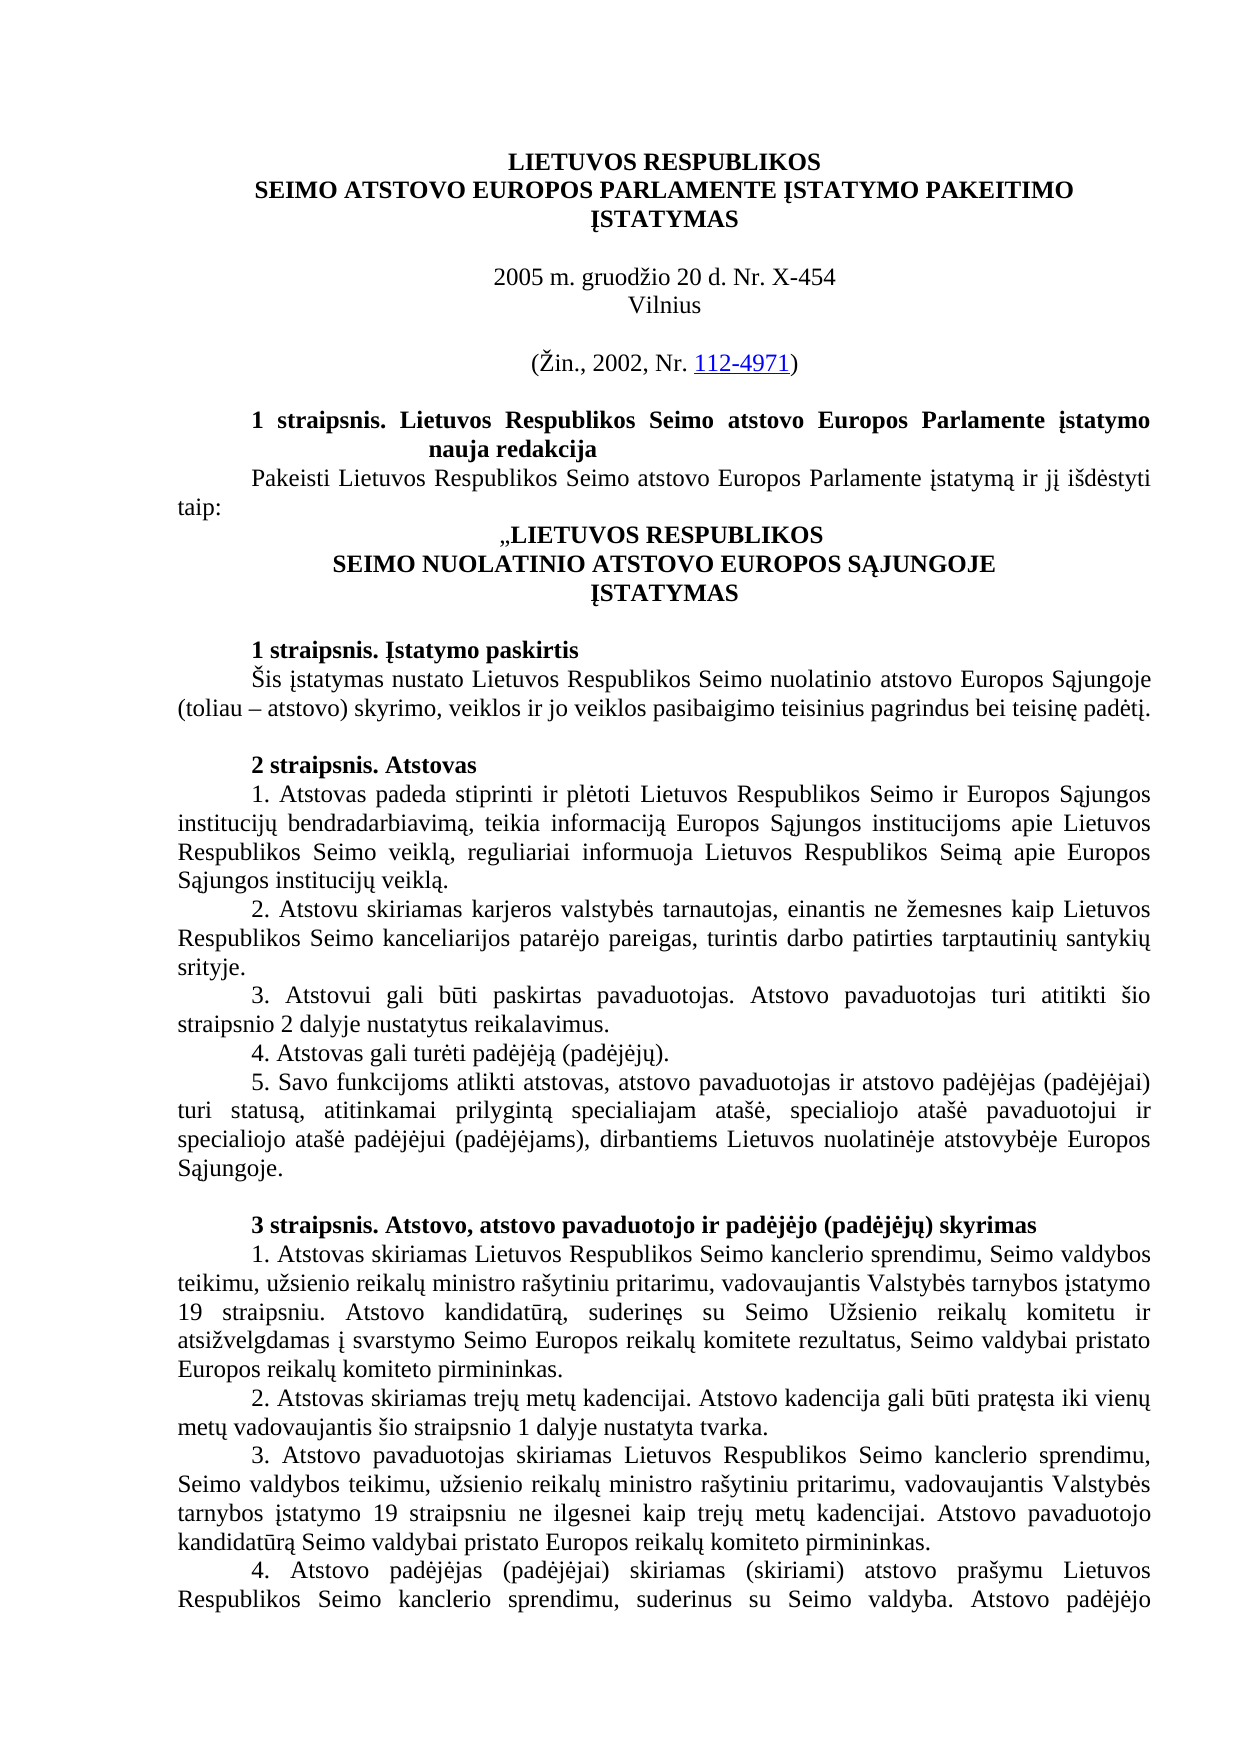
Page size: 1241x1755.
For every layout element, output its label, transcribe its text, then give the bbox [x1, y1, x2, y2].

text 4. Atstovo padėjėjas (padėjėjai) skiriamas (skiriami) atstovo prašymu Lietuvos Respublikos Seimo kanclerio sprendimu, suderinus su Seimo valdyba. Atstovo padėjėjo [177, 1556, 1152, 1613]
text 1 straipsnis. Įstatymo paskirtis [177, 636, 1152, 664]
text LIETUVOS RESPUBLIKOS [177, 147, 1152, 176]
text 2. Atstovu skiriamas karjeros valstybės tarnautojas, einantis ne žemesnes kaip Lietuvos Respublikos Seimo kanceliarijos patarėjo pareigas, turintis darbo patirties tarptautinių santykių srityje. [177, 894, 1152, 981]
text 4. Atstovas gali turėti padėjėją (padėjėjų). [177, 1038, 1152, 1067]
text 3. Atstovui gali būti paskirtas pavaduotojas. Atstovo pavaduotojas turi atitikti šio straipsnio 2 dalyje nustatytus reikalavimus. [177, 981, 1152, 1038]
text 1. Atstovas skiriamas Lietuvos Respublikos Seimo kanclerio sprendimu, Seimo valdybos teikimu, užsienio reikalų ministro rašytiniu pritarimu, vadovaujantis Valstybės tarnybos įstatymo 19 straipsniu. Atstovo kandidatūrą, suderinęs su Seimo Užsienio reikalų komitetu ir atsižvelgdamas į svarstymo Seimo Europos reikalų komitete rezultatus, Seimo valdybai pristato Europos reikalų komiteto pirmininkas. [177, 1239, 1152, 1383]
text 3 straipsnis. Atstovo, atstovo pavaduotojo ir padėjėjo (padėjėjų) skyrimas [177, 1211, 1152, 1239]
text 1 straipsnis. Lietuvos Respublikos Seimo atstovo Europos Parlamente įstatymo nauja redakcija [251, 406, 1152, 463]
text 1. Atstovas padeda stiprinti ir plėtoti Lietuvos Respublikos Seimo ir Europos Sąjungos institucijų bendradarbiavimą, teikia informaciją Europos Sąjungos institucijoms apie Lietuvos Respublikos Seimo veiklą, reguliariai informuoja Lietuvos Respublikos Seimą apie Europos Sąjungos institucijų veiklą. [177, 779, 1152, 894]
text 5. Savo funkcijoms atlikti atstovas, atstovo pavaduotojas ir atstovo padėjėjas (padėjėjai) turi statusą, atitinkamai prilygintą specialiajam atašė, specialiojo atašė pavaduotojui ir specialiojo atašė padėjėjui (padėjėjams), dirbantiems Lietuvos nuolatinėje atstovybėje Europos Sąjungoje. [177, 1067, 1152, 1182]
text Šis įstatymas nustato Lietuvos Respublikos Seimo nuolatinio atstovo Europos Sąjungoje (toliau – atstovo) skyrimo, veiklos ir jo veiklos pasibaigimo teisinius pagrindus bei teisinę padėtį. [177, 664, 1152, 722]
text ĮSTATYMAS [177, 204, 1152, 233]
text Vilnius [177, 291, 1152, 319]
text Pakeisti Lietuvos Respublikos Seimo atstovo Europos Parlamente įstatymą ir jį išdėstyti taip: [177, 463, 1152, 521]
text 3. Atstovo pavaduotojas skiriamas Lietuvos Respublikos Seimo kanclerio sprendimu, Seimo valdybos teikimu, užsienio reikalų ministro rašytiniu pritarimu, vadovaujantis Valstybės tarnybos įstatymo 19 straipsniu ne ilgesnei kaip trejų metų kadencijai. Atstovo pavaduotojo kandidatūrą Seimo valdybai pristato Europos reikalų komiteto pirmininkas. [177, 1441, 1152, 1556]
text (Žin., 2002, Nr. 112-4971) [177, 348, 1152, 377]
text 2 straipsnis. Atstovas [177, 751, 1152, 779]
text 2. Atstovas skiriamas trejų metų kadencijai. Atstovo kadencija gali būti pratęsta iki vienų metų vadovaujantis šio straipsnio 1 dalyje nustatyta tvarka. [177, 1383, 1152, 1441]
text „LIETUVOS RESPUBLIKOS SEIMO NUOLATINIO ATSTOVO EUROPOS SĄJUNGOJE ĮSTATYMAS [177, 521, 1152, 607]
text SEIMO ATSTOVO EUROPOS PARLAMENTE ĮSTATYMO PAKEITIMO [177, 176, 1152, 204]
text 2005 m. gruodžio 20 d. Nr. X-454 [177, 262, 1152, 291]
